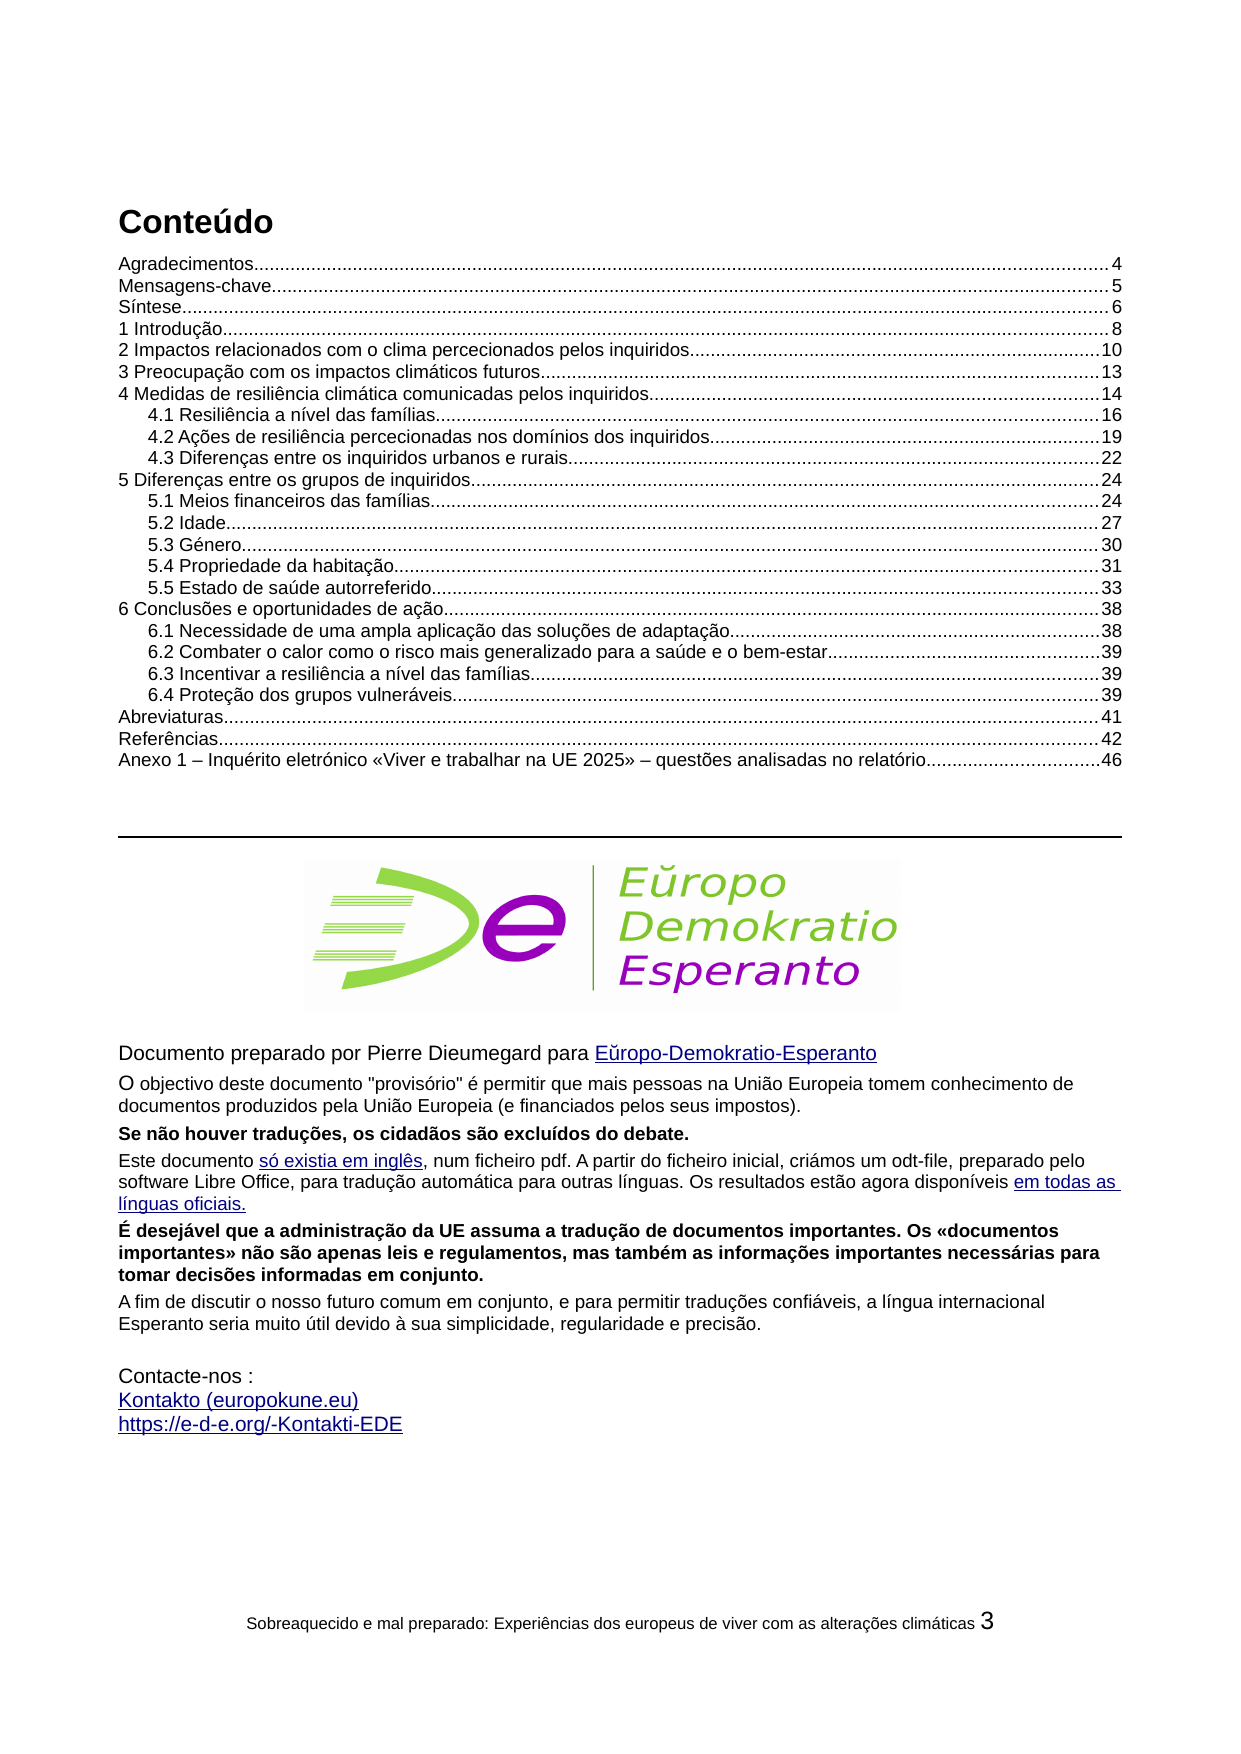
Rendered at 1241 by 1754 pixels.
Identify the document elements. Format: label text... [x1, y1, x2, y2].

text 4 Medidas de resiliência climática comunicadas pelos inquiridos 14 [118, 382, 1122, 404]
text https://e-d-e.org/-Kontakti-EDE [118, 1412, 1122, 1436]
text 5.2 Idade 27 [148, 512, 1122, 533]
text 3 Preocupação com os impactos climáticos futuros 13 [118, 361, 1122, 382]
text A fim de discutir o nosso futuro comum em conjunto, e para permitir traduções confiáveis, a língua internacional Esperanto seria muito útil devido à sua simplicidade, regularidade e precisão. [118, 1291, 1122, 1334]
text Mensagens-chave 5 [118, 274, 1122, 296]
text Agradecimentos 4 [118, 253, 1122, 274]
subtitle Conteúdo [118, 202, 1122, 241]
text Contacte-nos : [118, 1364, 1122, 1388]
text 1 Introdução 8 [118, 318, 1122, 339]
text É desejável que a administração da UE assuma a tradução de documentos importantes. Os «documentos importantes» não são apenas leis e regulamentos, mas também as informações importantes necessárias para tomar decisões informadas em conjunto. [118, 1220, 1122, 1285]
text Referências 42 [118, 727, 1122, 749]
text 6.4 Proteção dos grupos vulneráveis 39 [148, 684, 1122, 706]
text Kontakto (europokune.eu) [118, 1388, 1122, 1412]
text 5.5 Estado de saúde autorreferido 33 [148, 576, 1122, 598]
text 6.1 Necessidade de uma ampla aplicação das soluções de adaptação 38 [148, 619, 1122, 641]
text 4.2 Ações de resiliência percecionadas nos domínios dos inquiridos 19 [148, 426, 1122, 447]
picture [304, 858, 902, 1012]
text 6 Conclusões e oportunidades de ação 38 [118, 598, 1122, 619]
text 5 Diferenças entre os grupos de inquiridos 24 [118, 469, 1122, 490]
text 6.3 Incentivar a resiliência a nível das famílias 39 [148, 663, 1122, 684]
text 6.2 Combater o calor como o risco mais generalizado para a saúde e o bem-estar 39 [148, 641, 1122, 663]
text Anexo 1 – Inquérito eletrónico «Viver e trabalhar na UE 2025» – questões analisadas no relatório 46 [118, 749, 1122, 771]
text Documento preparado por Pierre Dieumegard para Eŭropo-Demokratio-Esperanto [118, 1041, 1122, 1065]
text Síntese 6 [118, 296, 1122, 318]
text 5.4 Propriedade da habitação 31 [148, 555, 1122, 576]
text Este documento só existia em inglês, num ficheiro pdf. A partir do ficheiro inicial, criámos um odt-file, preparado pelo software Libre Office, para tradução automática para outras línguas. Os resultados estão agora disponíveis em todas as línguas oficiais. [118, 1150, 1122, 1214]
text Abreviaturas 41 [118, 706, 1122, 727]
text Se não houver traduções, os cidadãos são excluídos do debate. [118, 1122, 1122, 1144]
text 5.1 Meios financeiros das famílias 24 [148, 490, 1122, 512]
text 2 Impactos relacionados com o clima percecionados pelos inquiridos 10 [118, 339, 1122, 361]
text 4.1 Resiliência a nível das famílias 16 [148, 404, 1122, 426]
text 4.3 Diferenças entre os inquiridos urbanos e rurais 22 [148, 447, 1122, 469]
text 5.3 Género 30 [148, 533, 1122, 555]
text O objectivo deste documento "provisório" é permitir que mais pessoas na União Europeia tomem conhecimento de documentos produzidos pela União Europeia (e financiados pelos seus impostos). [118, 1071, 1122, 1117]
